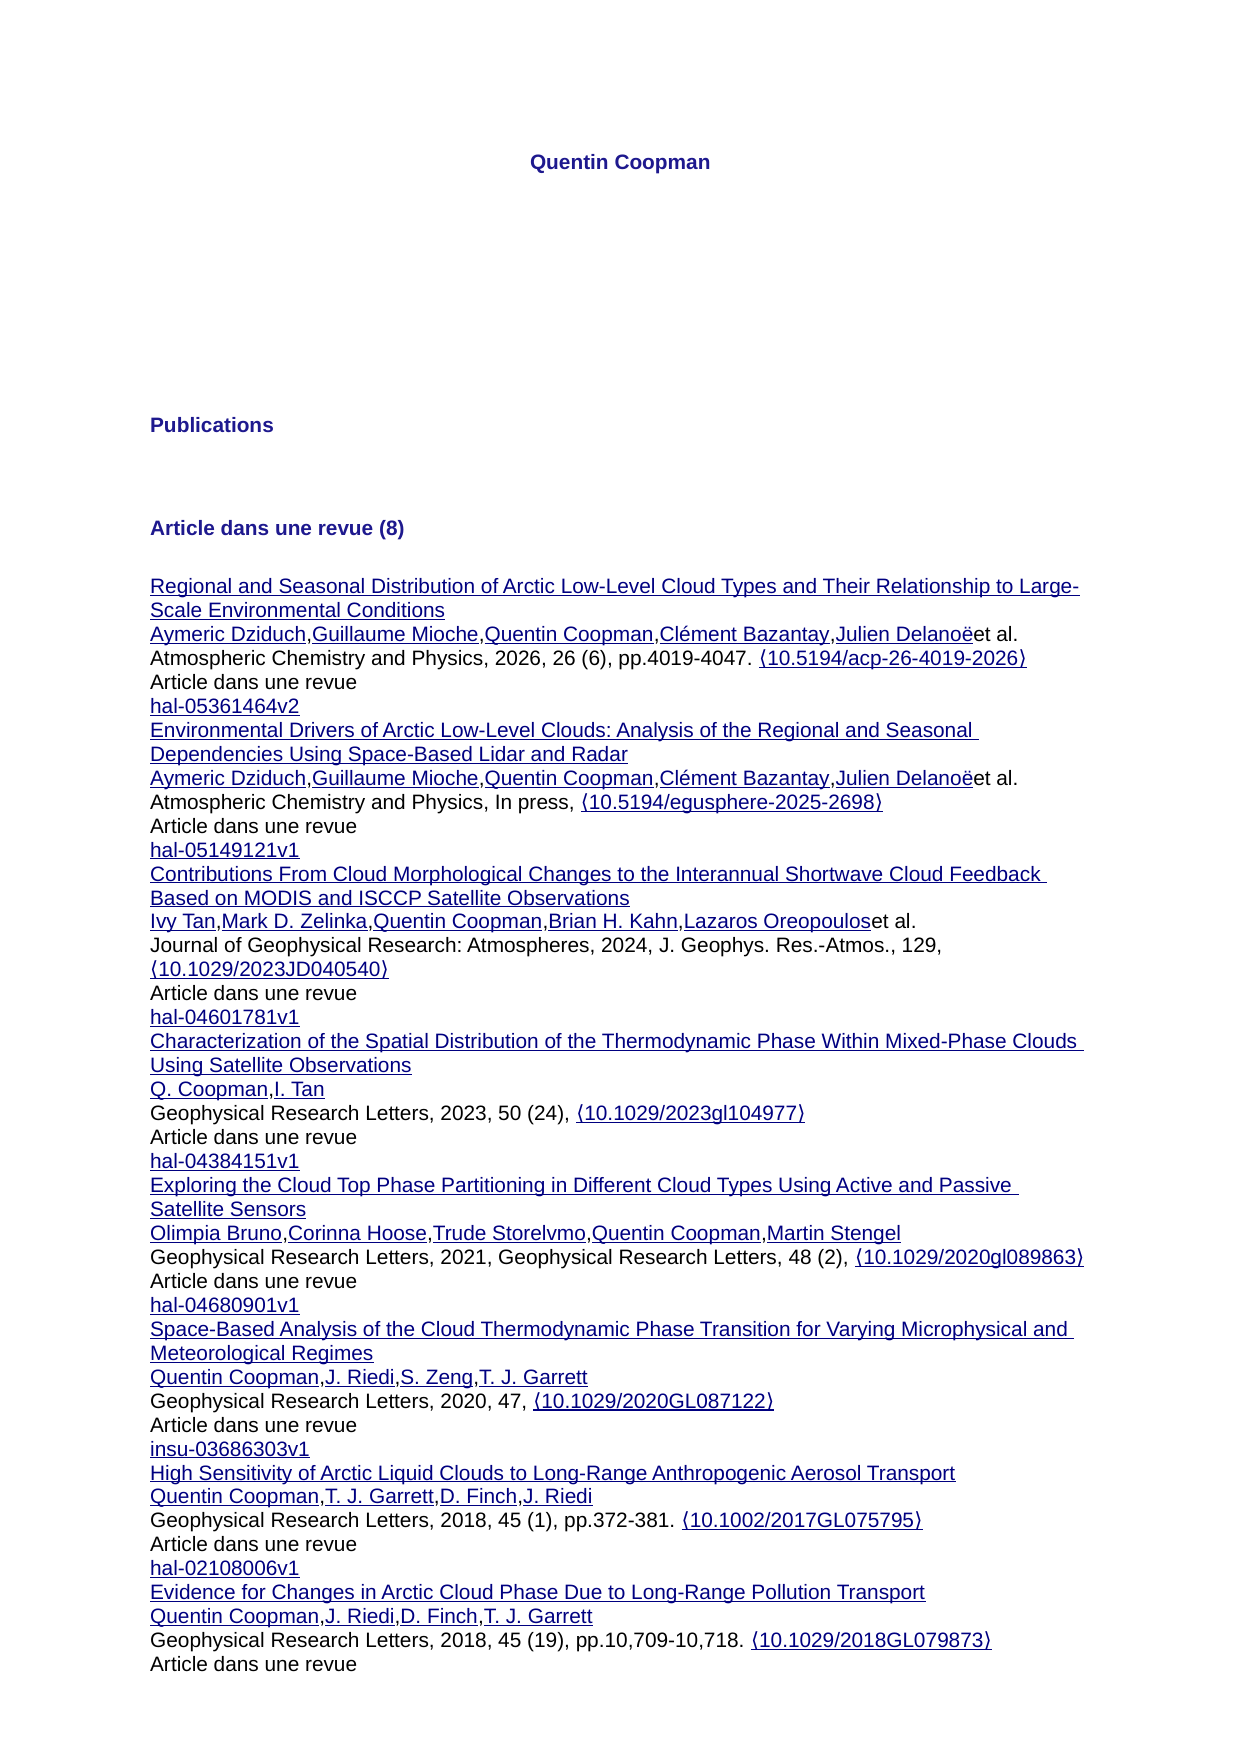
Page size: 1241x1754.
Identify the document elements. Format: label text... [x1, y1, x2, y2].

table_cell Characterization of the Spatial Distribution of the Thermodynamic Phase Within Mixed‐Phase Clouds Using Satellite Observations Q. Coopman,I. Tan Geophysical Research Letters, 2023, 50 (24), ⟨10.1029/2023gl104977⟩ Article dans une revue hal-04384151v1 [150, 1029, 1090, 1173]
subtitle Quentin Coopman [150, 150, 1090, 174]
table_cell Space-Based Analysis of the Cloud Thermodynamic Phase Transition for Varying Microphysical and Meteorological Regimes Quentin Coopman,J. Riedi,S. Zeng,T. J. Garrett Geophysical Research Letters, 2020, 47, ⟨10.1029/2020GL087122⟩ Article dans une revue insu-03686303v1 [150, 1317, 1090, 1460]
table_cell Exploring the Cloud Top Phase Partitioning in Different Cloud Types Using Active and Passive Satellite Sensors Olimpia Bruno,Corinna Hoose,Trude Storelvmo,Quentin Coopman,Martin Stengel Geophysical Research Letters, 2021, Geophysical Research Letters, 48 (2), ⟨10.1029/2020gl089863⟩ Article dans une revue hal-04680901v1 [150, 1173, 1090, 1317]
table_cell Evidence for Changes in Arctic Cloud Phase Due to Long‐Range Pollution Transport Quentin Coopman,J. Riedi,D. Finch,T. J. Garrett Geophysical Research Letters, 2018, 45 (19), pp.10,709-10,718. ⟨10.1029/2018GL079873⟩ Article dans une revue [150, 1580, 1090, 1676]
subtitle Publications [150, 412, 1090, 436]
table_cell Environmental Drivers of Arctic Low-Level Clouds: Analysis of the Regional and Seasonal Dependencies Using Space-Based Lidar and Radar Aymeric Dziduch,Guillaume Mioche,Quentin Coopman,Clément Bazantay,Julien Delanoëet al. Atmospheric Chemistry and Physics, In press, ⟨10.5194/egusphere-2025-2698⟩ Article dans une revue hal-05149121v1 [150, 718, 1090, 861]
table_cell Contributions From Cloud Morphological Changes to the Interannual Shortwave Cloud Feedback Based on MODIS and ISCCP Satellite Observations Ivy Tan,Mark D. Zelinka,Quentin Coopman,Brian H. Kahn,Lazaros Oreopouloset al. Journal of Geophysical Research: Atmospheres, 2024, J. Geophys. Res.-Atmos., 129, ⟨10.1029/2023JD040540⟩ Article dans une revue hal-04601781v1 [150, 861, 1090, 1029]
table_cell High Sensitivity of Arctic Liquid Clouds to Long-Range Anthropogenic Aerosol Transport Quentin Coopman,T. J. Garrett,D. Finch,J. Riedi Geophysical Research Letters, 2018, 45 (1), pp.372-381. ⟨10.1002/2017GL075795⟩ Article dans une revue hal-02108006v1 [150, 1460, 1090, 1580]
subtitle Article dans une revue (8) [150, 516, 1090, 539]
table_header Regional and Seasonal Distribution of Arctic Low-Level Cloud Types and Their Relationship to Large-Scale Environmental Conditions Aymeric Dziduch,Guillaume Mioche,Quentin Coopman,Clément Bazantay,Julien Delanoëet al. Atmospheric Chemistry and Physics, 2026, 26 (6), pp.4019-4047. ⟨10.5194/acp-26-4019-2026⟩ Article dans une revue hal-05361464v2 [150, 574, 1090, 718]
